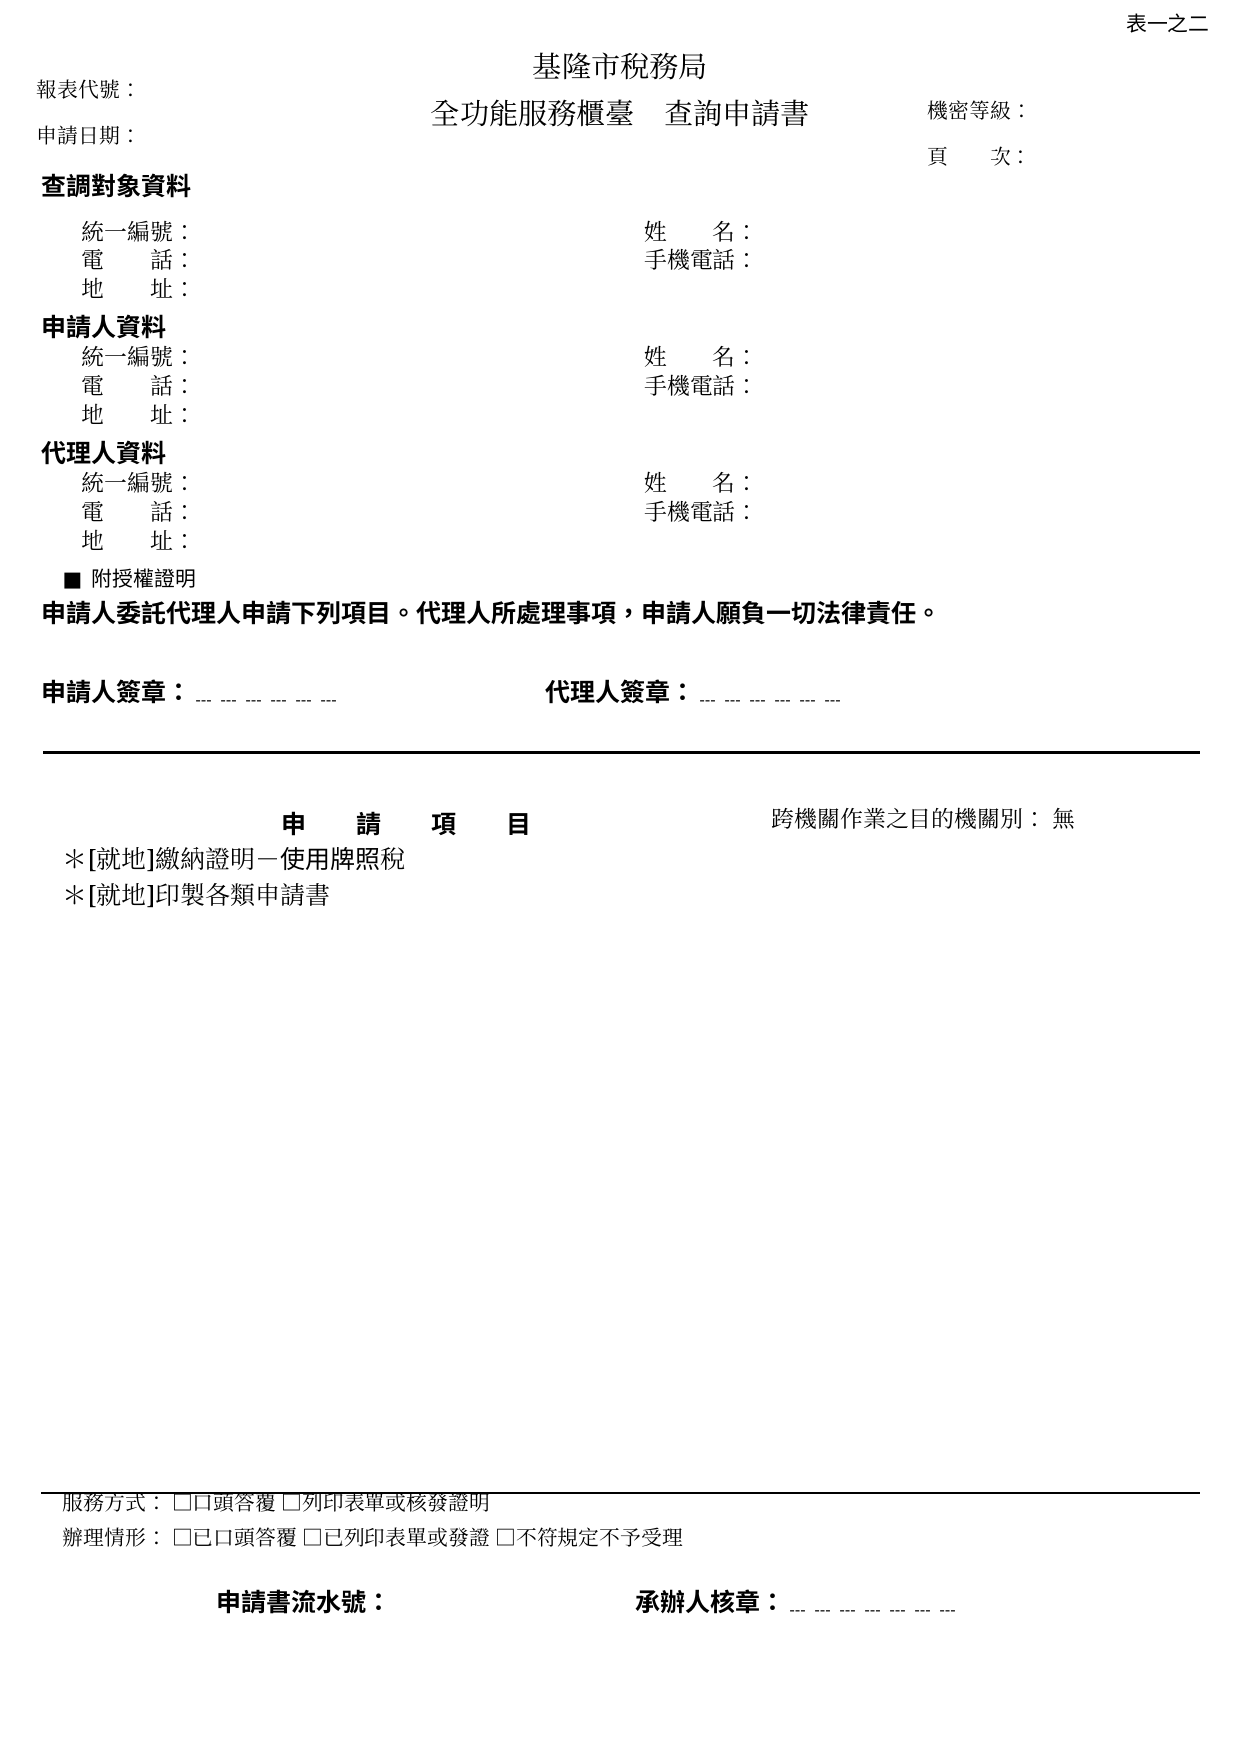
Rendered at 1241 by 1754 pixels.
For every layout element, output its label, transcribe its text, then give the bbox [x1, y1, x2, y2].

subtitle 代理人資料 [42, 429, 1144, 470]
text 統一編號： [81, 344, 438, 371]
text 地 址： [81, 400, 1144, 429]
text 姓 名： [644, 470, 1144, 497]
subtitle 申請人委託代理人申請下列項目。代理人所處理事項，申請人願負一切法律責任。 [42, 594, 1144, 630]
text [62, 1486, 723, 1492]
text 電 話： [81, 245, 438, 274]
text 申 請 項 目 [281, 798, 723, 843]
text 申請日期： [31, 120, 240, 150]
text 手機電話： [644, 245, 1144, 274]
text 申請書流水號： 承辦人核章：﹍﹍﹍﹍﹍﹍﹍ [31, 1582, 1144, 1618]
text 跨機關作業之目的機關別： 無 [771, 801, 1144, 834]
text 地 址： [81, 526, 1144, 555]
subtitle ＊[就地]繳納證明－使用牌照稅 [62, 843, 723, 874]
text 手機電話： [644, 371, 1144, 400]
text 電 話： [81, 497, 438, 526]
text 統一編號： [81, 470, 438, 497]
text 姓 名： [644, 219, 1144, 245]
text 機密等級： [927, 94, 1074, 124]
text 頁 次： [927, 141, 1074, 171]
text 手機電話： [644, 497, 1144, 526]
text 全功能服務櫃臺 查詢申請書 [426, 91, 814, 132]
subtitle 查調對象資料 [42, 166, 244, 202]
text 辦理情形： □已口頭答覆 □已列印表單或發證 □不符規定不予受理 [62, 1521, 723, 1551]
text 服務方式： □口頭答覆 □列印表單或核發證明 [62, 1494, 723, 1516]
text ＊[就地]印製各類申請書 [62, 876, 723, 912]
text 報表代號： [31, 74, 240, 103]
text 電 話： [81, 371, 438, 400]
text 統一編號： [81, 219, 438, 245]
text 地 址： [81, 274, 1144, 304]
text 姓 名： [644, 344, 1144, 371]
list 附授權證明 [62, 564, 1144, 593]
text 申請人簽章：﹍﹍﹍﹍﹍﹍ 代理人簽章：﹍﹍﹍﹍﹍﹍ [42, 672, 1144, 709]
text 基隆市稅務局 [426, 44, 814, 86]
text 表一之二 [1126, 8, 1225, 38]
subtitle 申請人資料 [42, 304, 1144, 344]
